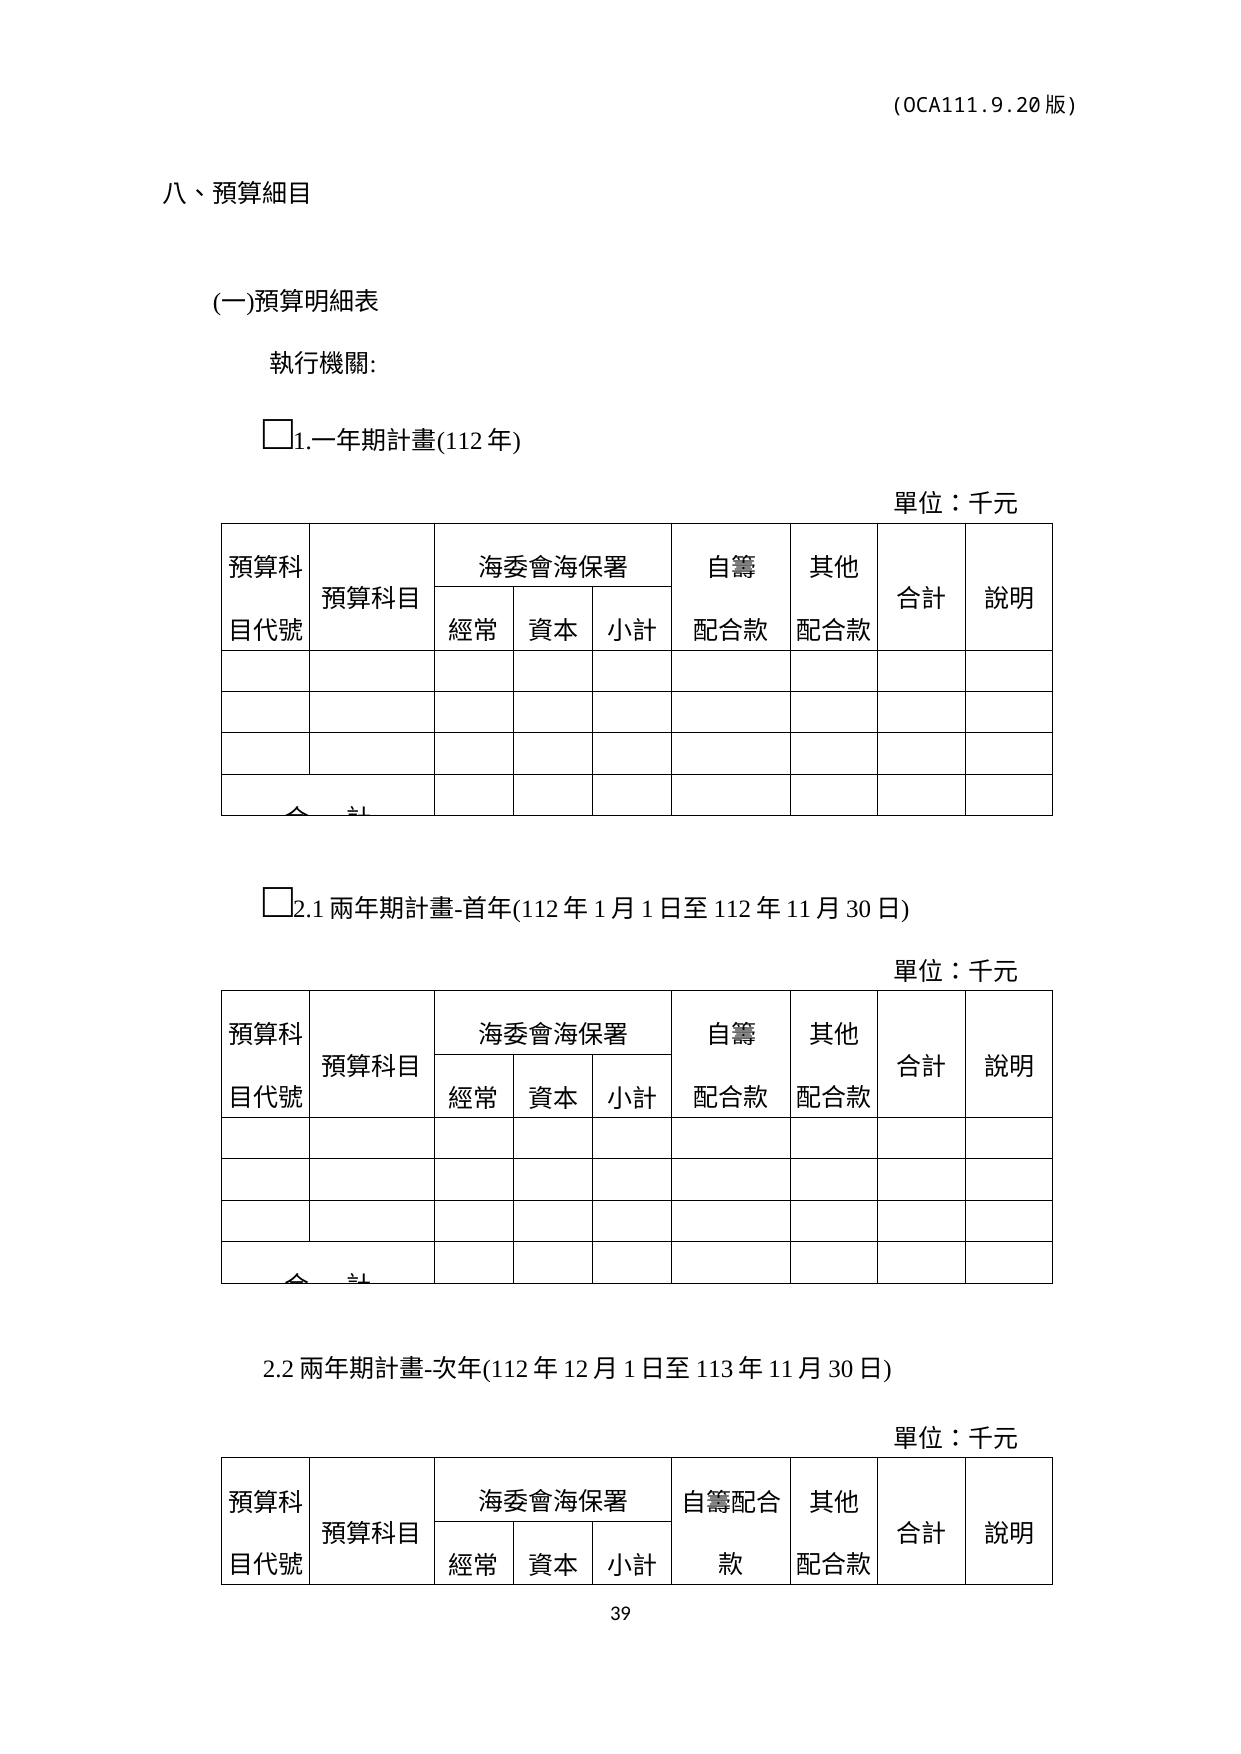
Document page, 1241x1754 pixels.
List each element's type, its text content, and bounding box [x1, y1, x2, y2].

table_cell [310, 1201, 434, 1241]
table_cell [672, 775, 790, 815]
table_cell 經常 [435, 1522, 513, 1584]
table_header 其他 配合款 [791, 524, 877, 649]
table_header 預算科目 [310, 524, 434, 649]
table_cell [514, 733, 592, 774]
table_header 預算科目代號 [222, 1458, 309, 1584]
table_cell 合 計 [222, 775, 434, 815]
table_cell [878, 1118, 965, 1158]
table_cell [514, 1118, 592, 1158]
table_cell [435, 1118, 513, 1158]
table_cell [593, 651, 671, 691]
table_cell [514, 651, 592, 691]
table_cell [593, 1242, 671, 1282]
table_cell [514, 692, 592, 732]
table_cell [593, 775, 671, 815]
table_cell [593, 1159, 671, 1200]
table_header 其他 配合款 [791, 991, 877, 1117]
table_header 說明 [966, 991, 1052, 1117]
table_header 海委會海保署 [435, 524, 671, 586]
table_cell [435, 651, 513, 691]
table_cell 經常 [435, 587, 513, 649]
text □1.一年期計畫(112年) [263, 390, 1078, 452]
table_cell [593, 1201, 671, 1241]
table_header 說明 [966, 1458, 1052, 1584]
table_cell [878, 651, 965, 691]
table_cell [435, 775, 513, 815]
text 單位：千元 [207, 460, 1078, 522]
table_cell [310, 733, 434, 774]
table_cell [222, 692, 309, 732]
table_cell 資本 [514, 1055, 592, 1117]
table_cell 小計 [593, 587, 671, 649]
table_cell [966, 1159, 1052, 1200]
table_header 預算科目 [310, 1458, 434, 1584]
table_cell 小計 [593, 1522, 671, 1584]
text 單位：千元 [207, 1395, 1078, 1457]
table_cell 小計 [593, 1055, 671, 1117]
table_cell 資本 [514, 1522, 592, 1584]
table_cell [435, 1201, 513, 1241]
table_cell [222, 733, 309, 774]
table_cell [791, 1242, 877, 1282]
table_cell [222, 651, 309, 691]
table_cell [672, 692, 790, 732]
table_cell [966, 1201, 1052, 1241]
table_cell [966, 1118, 1052, 1158]
table_cell [672, 1201, 790, 1241]
table_cell [791, 775, 877, 815]
table_header 合計 [878, 524, 965, 649]
text □2.1兩年期計畫-首年(112年1月1日至112年11月30日) [263, 857, 1078, 920]
table_cell [966, 733, 1052, 774]
table_header 自籌 配合款 [672, 524, 790, 649]
table_header 預算科目 [310, 991, 434, 1117]
text 2.2兩年期計畫-次年(112年12月1日至113年11月30日) [263, 1325, 1078, 1387]
table_cell [593, 692, 671, 732]
text 單位：千元 [207, 927, 1078, 990]
table_cell [672, 1118, 790, 1158]
table_cell [672, 1159, 790, 1200]
table_header 自籌 配合款 [672, 991, 790, 1117]
text (一)預算明細表 [213, 257, 1078, 320]
table_cell [966, 692, 1052, 732]
table_cell [966, 651, 1052, 691]
table_cell [310, 651, 434, 691]
table_header 說明 [966, 524, 1052, 649]
table_cell [966, 1242, 1052, 1282]
table_cell [878, 1242, 965, 1282]
table_cell [878, 775, 965, 815]
table_header 自籌配合款 [672, 1458, 790, 1584]
table_cell [791, 1118, 877, 1158]
table_header 預算科目代號 [222, 524, 309, 649]
table_cell [672, 733, 790, 774]
table_cell [514, 775, 592, 815]
table_cell [222, 1201, 309, 1241]
table_header 其他 配合款 [791, 1458, 877, 1584]
table_cell [878, 733, 965, 774]
table_cell [878, 1201, 965, 1241]
table_cell [222, 1159, 309, 1200]
table_cell [878, 692, 965, 732]
table_header 合計 [878, 991, 965, 1117]
table_cell [310, 692, 434, 732]
table_header 海委會海保署 [435, 991, 671, 1053]
table_cell [593, 1118, 671, 1158]
table_cell [791, 692, 877, 732]
table_cell [514, 1159, 592, 1200]
table_cell [878, 1159, 965, 1200]
table_cell [593, 733, 671, 774]
table_cell 合 計 [222, 1242, 434, 1282]
table_cell [310, 1118, 434, 1158]
table_cell 經常 [435, 1055, 513, 1117]
table_cell [966, 775, 1052, 815]
table_cell [791, 733, 877, 774]
table_cell [435, 1242, 513, 1282]
table_cell [435, 733, 513, 774]
text 八、預算細目 [162, 150, 1078, 212]
table_header 海委會海保署 [435, 1458, 671, 1521]
table_cell [514, 1242, 592, 1282]
table_cell [514, 1201, 592, 1241]
table_cell [435, 1159, 513, 1200]
table_cell [310, 1159, 434, 1200]
table_cell [435, 692, 513, 732]
table_cell [222, 1118, 309, 1158]
table_cell [791, 1201, 877, 1241]
text 執行機關: [207, 320, 1078, 382]
table_header 預算科目代號 [222, 991, 309, 1117]
table_cell [791, 1159, 877, 1200]
table_cell [672, 651, 790, 691]
table_cell [672, 1242, 790, 1282]
table_header 合計 [878, 1458, 965, 1584]
table_cell [791, 651, 877, 691]
table_cell 資本 [514, 587, 592, 649]
